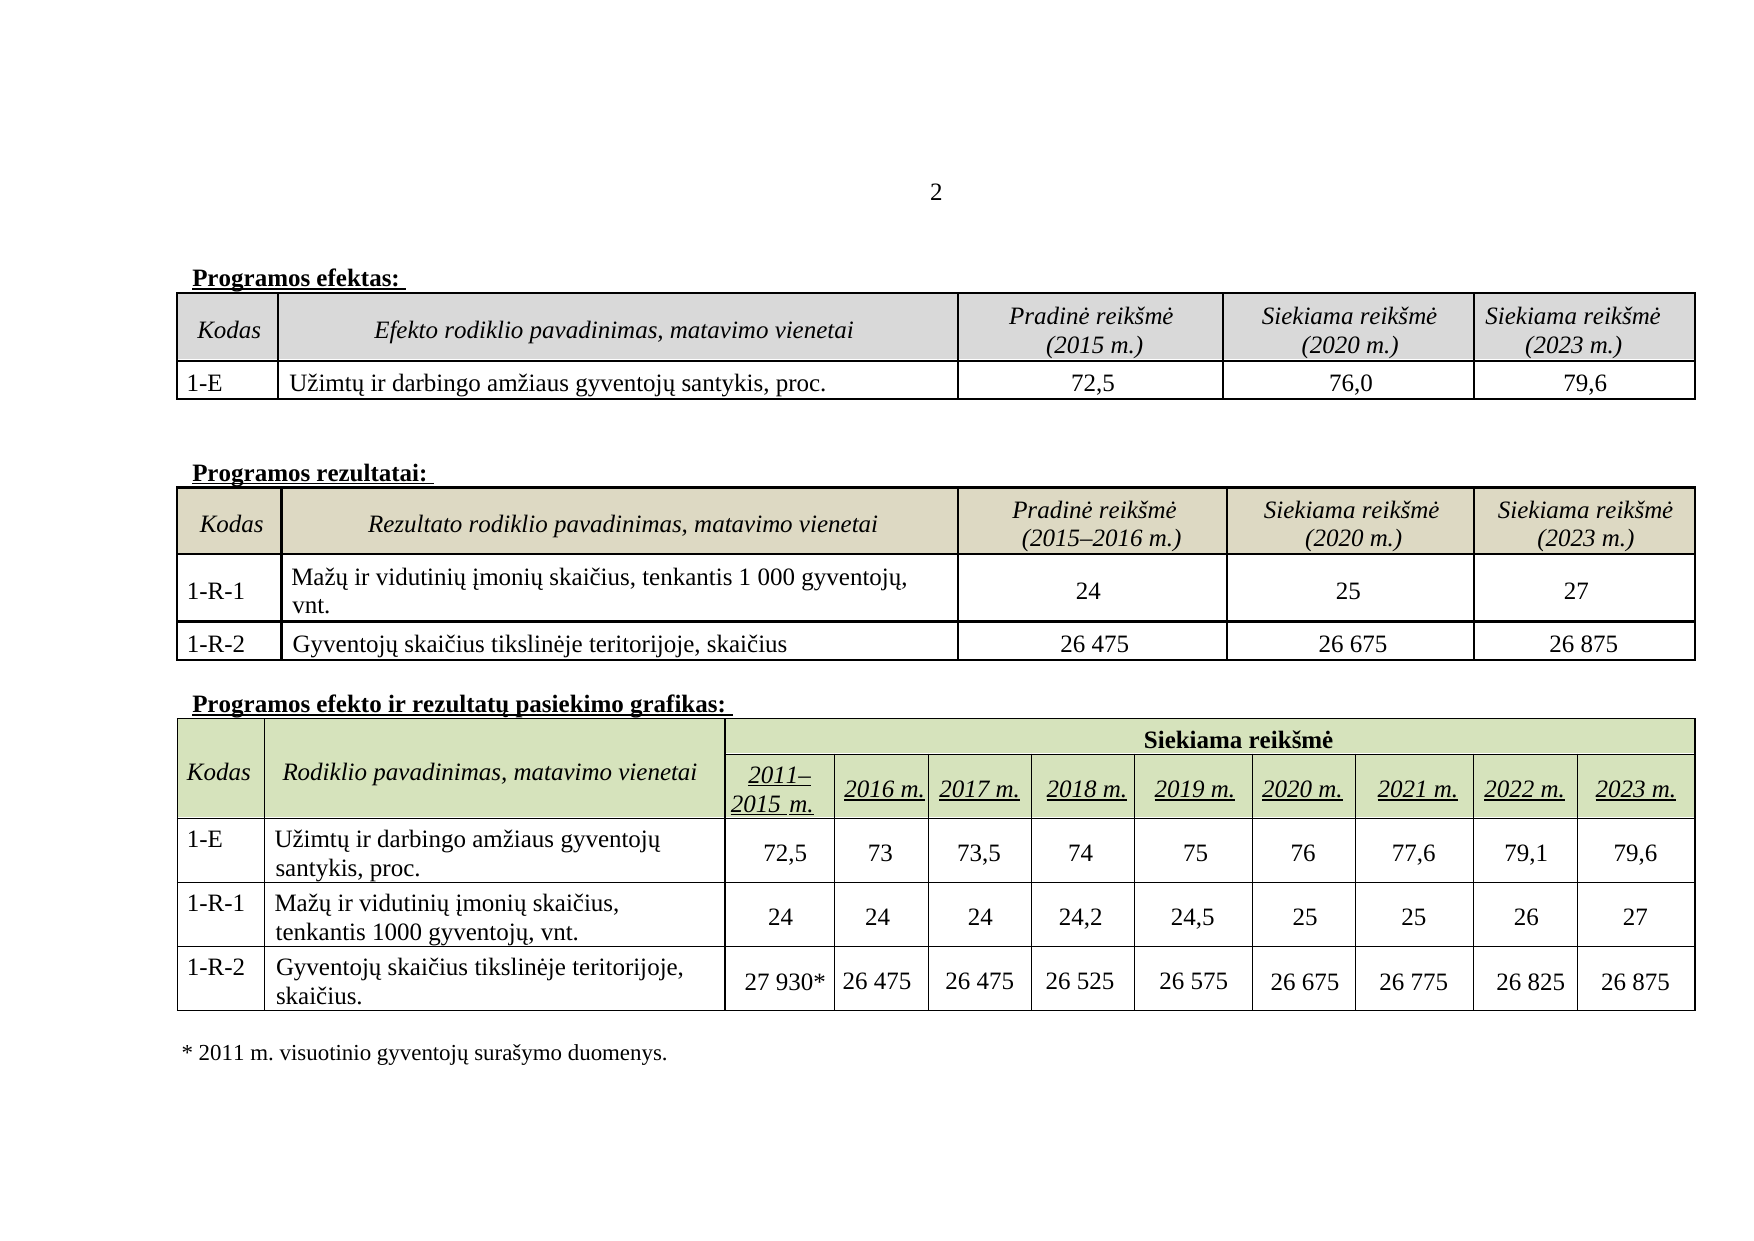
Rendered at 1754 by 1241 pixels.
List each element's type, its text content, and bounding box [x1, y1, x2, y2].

table_cell Gyventojų skaičius tikslinėje teritorijoje, skaičius [283, 623, 957, 658]
table_cell 26 525 [1032, 947, 1134, 1010]
table_header Siekiama reikšmė (2023 m.) [1475, 489, 1694, 553]
table_cell 26 875 [1475, 623, 1694, 658]
table_cell 26 [1474, 883, 1577, 946]
table_cell 26 675 [1253, 947, 1355, 1010]
table_cell 76,0 [1224, 362, 1473, 398]
table_header Rodiklio pavadinimas, matavimo vienetai [265, 719, 724, 817]
table_cell 2011–2015 m. [726, 755, 834, 817]
table_cell 2023 m. [1578, 755, 1694, 817]
table_cell 74 [1032, 819, 1134, 882]
table_cell 24,2 [1032, 883, 1134, 946]
table_cell 79,6 [1475, 362, 1694, 398]
table_header Efekto rodiklio pavadinimas, matavimo vienetai [279, 294, 957, 359]
table_header Pradinė reikšmė (2015 m.) [959, 294, 1222, 359]
table_header Siekiama reikšmė (2020 m.) [1224, 294, 1473, 359]
table_cell 73,5 [929, 819, 1031, 882]
table_cell 72,5 [726, 819, 834, 882]
table_cell 72,5 [959, 362, 1222, 398]
table_cell 26 775 [1356, 947, 1473, 1010]
table_cell 27 [1578, 883, 1694, 946]
table_cell 2017 m. [929, 755, 1031, 817]
table_cell 24 [959, 555, 1226, 620]
table_cell 25 [1253, 883, 1355, 946]
table_cell 2016 m. [835, 755, 928, 817]
table_cell 2018 m. [1032, 755, 1134, 817]
table_cell 1-R-1 [178, 555, 280, 620]
table_cell 2020 m. [1253, 755, 1355, 817]
table_cell 25 [1356, 883, 1473, 946]
table_cell 1-E [178, 819, 264, 882]
table_cell 27 930* [726, 947, 834, 1010]
table_cell 27 [1475, 555, 1694, 620]
table_cell 76 [1253, 819, 1355, 882]
table_cell 1-R-2 [178, 947, 264, 1010]
table_cell 24 [929, 883, 1031, 946]
table_cell 26 475 [929, 947, 1031, 1010]
table_cell 79,1 [1474, 819, 1577, 882]
table_cell Gyventojų skaičius tikslinėje teritorijoje, skaičius. [265, 947, 724, 1010]
table_cell 26 825 [1474, 947, 1577, 1010]
table_cell 26 675 [1228, 623, 1473, 658]
table_cell 1-E [178, 362, 277, 398]
table_cell 26 475 [835, 947, 928, 1010]
table_cell 73 [835, 819, 928, 882]
table_header Rezultato rodiklio pavadinimas, matavimo vienetai [283, 489, 957, 553]
table_cell 1-R-2 [178, 623, 280, 658]
table_cell 77,6 [1356, 819, 1473, 882]
text Programos efekto ir rezultatų pasiekimo grafikas: [177, 689, 1742, 718]
table_cell 25 [1228, 555, 1473, 620]
table_cell 24 [726, 883, 834, 946]
table_cell 2021 m. [1356, 755, 1473, 817]
table_cell 79,6 [1578, 819, 1694, 882]
table_header Pradinė reikšmė (2015–2016 m.) [959, 489, 1226, 553]
table_header Siekiama reikšmė (2023 m.) [1475, 294, 1694, 359]
table_cell 26 875 [1578, 947, 1694, 1010]
table_cell Užimtų ir darbingo amžiaus gyventojų santykis, proc. [265, 819, 724, 882]
table_cell 26 575 [1135, 947, 1252, 1010]
table_cell Mažų ir vidutinių įmonių skaičius, tenkantis 1000 gyventojų, vnt. [265, 883, 724, 946]
table_cell 2022 m. [1474, 755, 1577, 817]
table_cell 26 475 [959, 623, 1226, 658]
table_header Siekiama reikšmė [726, 719, 1694, 753]
table_cell Mažų ir vidutinių įmonių skaičius, tenkantis 1 000 gyventojų, vnt. [283, 555, 957, 620]
table_cell 2019 m. [1135, 755, 1252, 817]
table_cell 24,5 [1135, 883, 1252, 946]
table_cell 1-R-1 [178, 883, 264, 946]
table_header Kodas [178, 294, 277, 359]
table_cell 24 [835, 883, 928, 946]
table_header Kodas [178, 489, 280, 553]
text Programos efektas: [177, 263, 1742, 292]
text * 2011 m. visuotinio gyventojų surašymo duomenys. [177, 1039, 1742, 1066]
table_cell Užimtų ir darbingo amžiaus gyventojų santykis, proc. [279, 362, 957, 398]
table_cell 75 [1135, 819, 1252, 882]
table_header Kodas [178, 719, 264, 817]
text Programos rezultatai: [177, 458, 1742, 486]
table_header Siekiama reikšmė (2020 m.) [1228, 489, 1473, 553]
